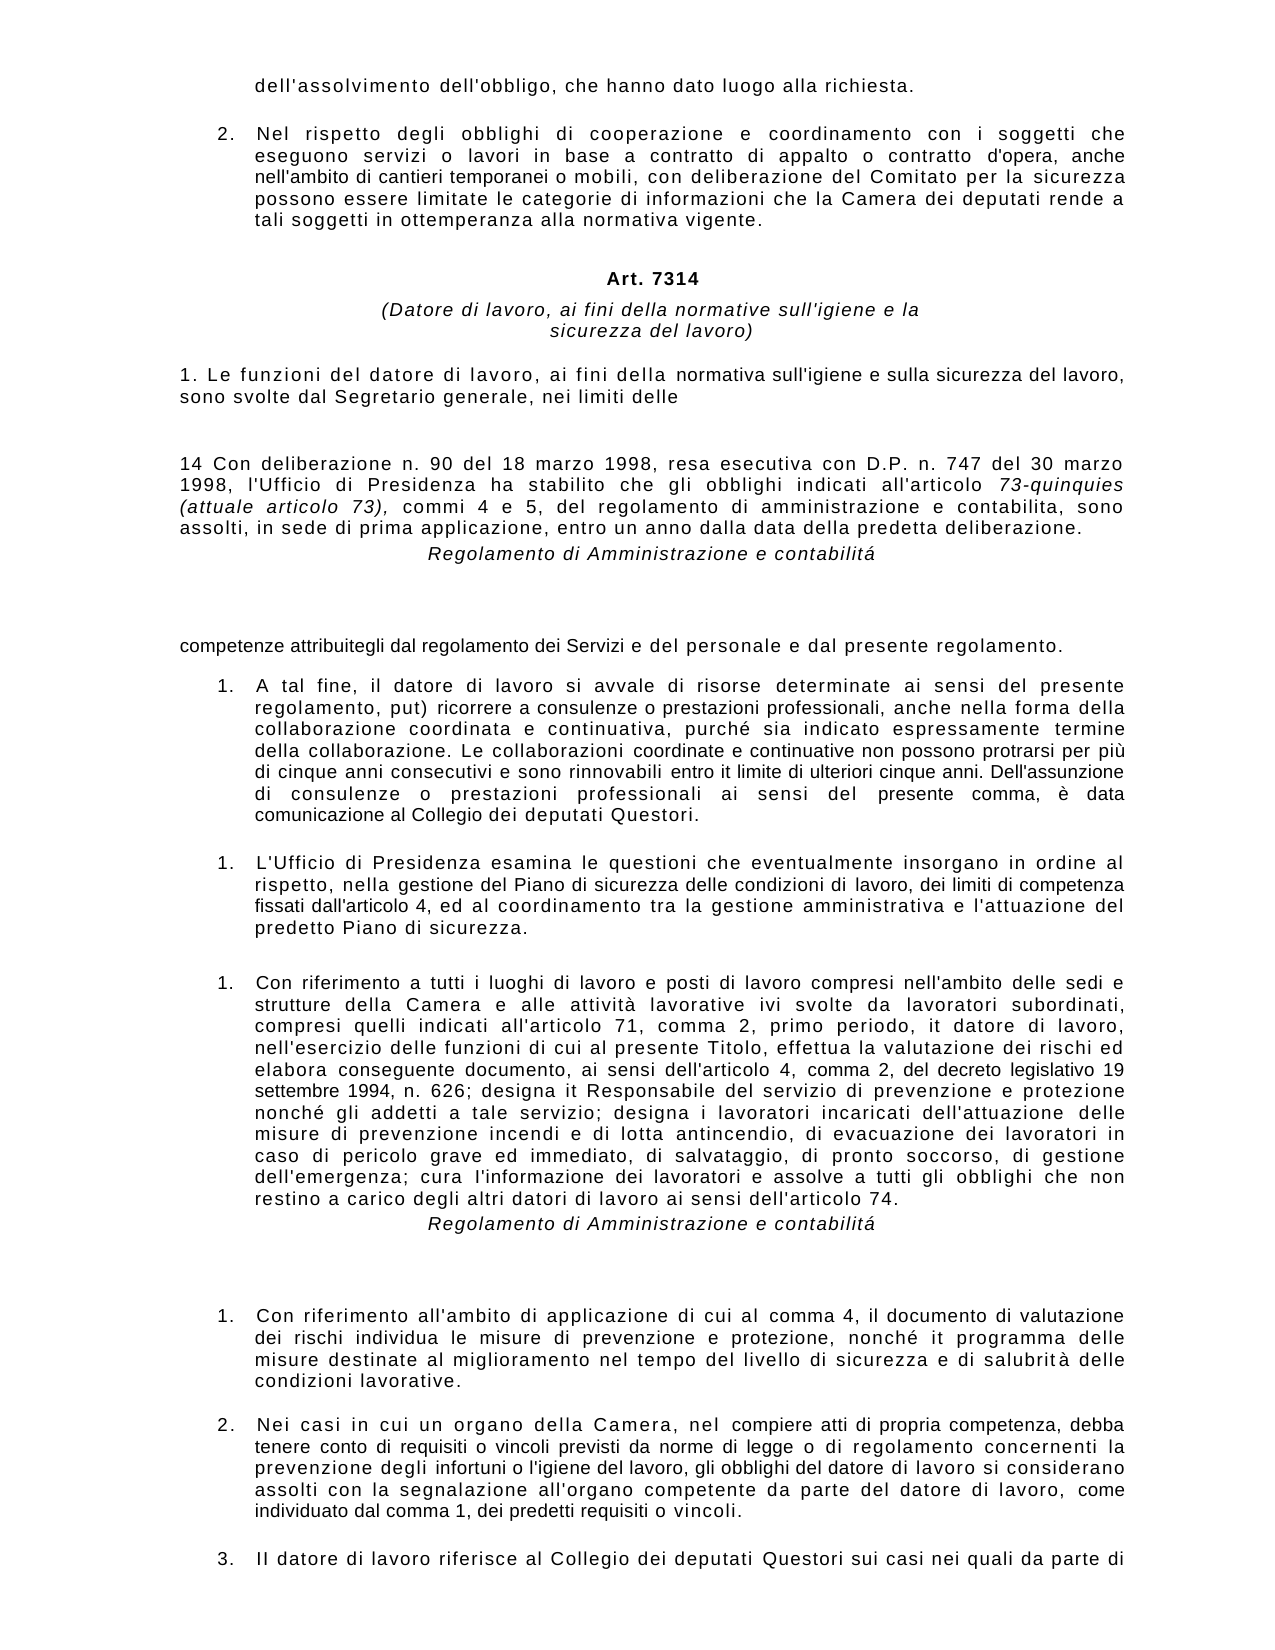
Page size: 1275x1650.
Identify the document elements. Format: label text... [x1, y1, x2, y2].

text Regolamento di Amministrazione e contabilitá [179, 542, 1125, 564]
list Nel rispetto degli obblighi di cooperazione e coordinamento con i soggetti che eseguono servizi o lavori in base a contratto di appalto o contratto d'opera, anche nell'ambito di cantieri temporanei o mobili, con deliberazione del Comitato per la sicurezza possono essere limitate le categorie di informazioni che la Camera dei deputati rende a tali soggetti in ottemperanza alla normativa vigente. [217, 123, 1125, 231]
text Regolamento di Amministrazione e contabilitá [179, 1213, 1125, 1234]
text Art. 7314 [179, 268, 1125, 290]
list Nei casi in cui un organo della Camera, nel compiere atti di propria competenza, debba tenere conto di requisiti o vincoli previsti da norme di legge o di regolamento concernenti la prevenzione degli infortuni o l'igiene del lavoro, gli obblighi del datore di lavoro si considerano assolti con la segnalazione all'organo competente da parte del datore di lavoro, come individuato dal comma 1, dei predetti requisiti o vincoli. [217, 1414, 1125, 1522]
text 1. Le funzioni del datore di lavoro, ai fini della normativa sull'igiene e sulla sicurezza del lavoro, sono svolte dal Segretario generale, nei limiti delle [179, 364, 1125, 407]
list L'Ufficio di Presidenza esamina le questioni che eventualmente insorgano in ordine al rispetto, nella gestione del Piano di sicurezza delle condizioni di lavoro, dei limiti di competenza fissati dall'articolo 4, ed al coordinamento tra la gestione amministrativa e l'attuazione del predetto Piano di sicurezza. [217, 852, 1125, 938]
text competenze attribuitegli dal regolamento dei Servizi e del personale e dal presente regolamento. [179, 634, 1125, 656]
text 14 Con deliberazione n. 90 del 18 marzo 1998, resa esecutiva con D.P. n. 747 del 30 marzo 1998, l'Ufficio di Presidenza ha stabilito che gli obblighi indicati all'articolo 73-quinquies (attuale articolo 73), commi 4 e 5, del regolamento di amministrazione e contabilita, sono assolti, in sede di prima applicazione, entro un anno dalla data della predetta deliberazione. [179, 452, 1125, 538]
list dell'assolvimento dell'obbligo, che hanno dato luogo alla richiesta. [217, 75, 1125, 97]
list A tal fine, il datore di lavoro si avvale di risorse determinate ai sensi del presente regolamento, put) ricorrere a consulenze o prestazioni professionali, anche nella forma della collaborazione coordinata e continuativa, purché sia indicato espressamente termine della collaborazione. Le collaborazioni coordinate e continuative non possono protrarsi per più di cinque anni consecutivi e sono rinnovabili entro it limite di ulteriori cinque anni. Dell'assunzione di consulenze o prestazioni professionali ai sensi del presente comma, è data comunicazione al Collegio dei deputati Questori. [217, 675, 1125, 826]
list Con riferimento all'ambito di applicazione di cui al comma 4, il documento di valutazione dei rischi individua le misure di prevenzione e protezione, nonché it programma delle misure destinate al miglioramento nel tempo del livello di sicurezza e di salubrità delle condizioni lavorative. [217, 1305, 1125, 1392]
list II datore di lavoro riferisce al Collegio dei deputati Questori sui casi nei quali da parte di [217, 1548, 1125, 1570]
text (Datore di lavoro, ai fini della normative sull'igiene e la sicurezza del lavoro) [179, 298, 1125, 342]
list Con riferimento a tutti i luoghi di lavoro e posti di lavoro compresi nell'ambito delle sedi e strutture della Camera e alle attività lavorative ivi svolte da lavoratori subordinati, compresi quelli indicati all'articolo 71, comma 2, primo periodo, it datore di lavoro, nell'esercizio delle funzioni di cui al presente Titolo, effettua la valutazione dei rischi ed elabora conseguente documento, ai sensi dell'articolo 4, comma 2, del decreto legislativo 19 settembre 1994, n. 626; designa it Responsabile del servizio di prevenzione e protezione nonché gli addetti a tale servizio; designa i lavoratori incaricati dell'attuazione delle misure di prevenzione incendi e di lotta antincendio, di evacuazione dei lavoratori in caso di pericolo grave ed immediato, di salvataggio, di pronto soccorso, di gestione dell'emergenza; cura I'informazione dei lavoratori e assolve a tutti gli obblighi che non restino a carico degli altri datori di lavoro ai sensi dell'articolo 74. [217, 972, 1125, 1209]
